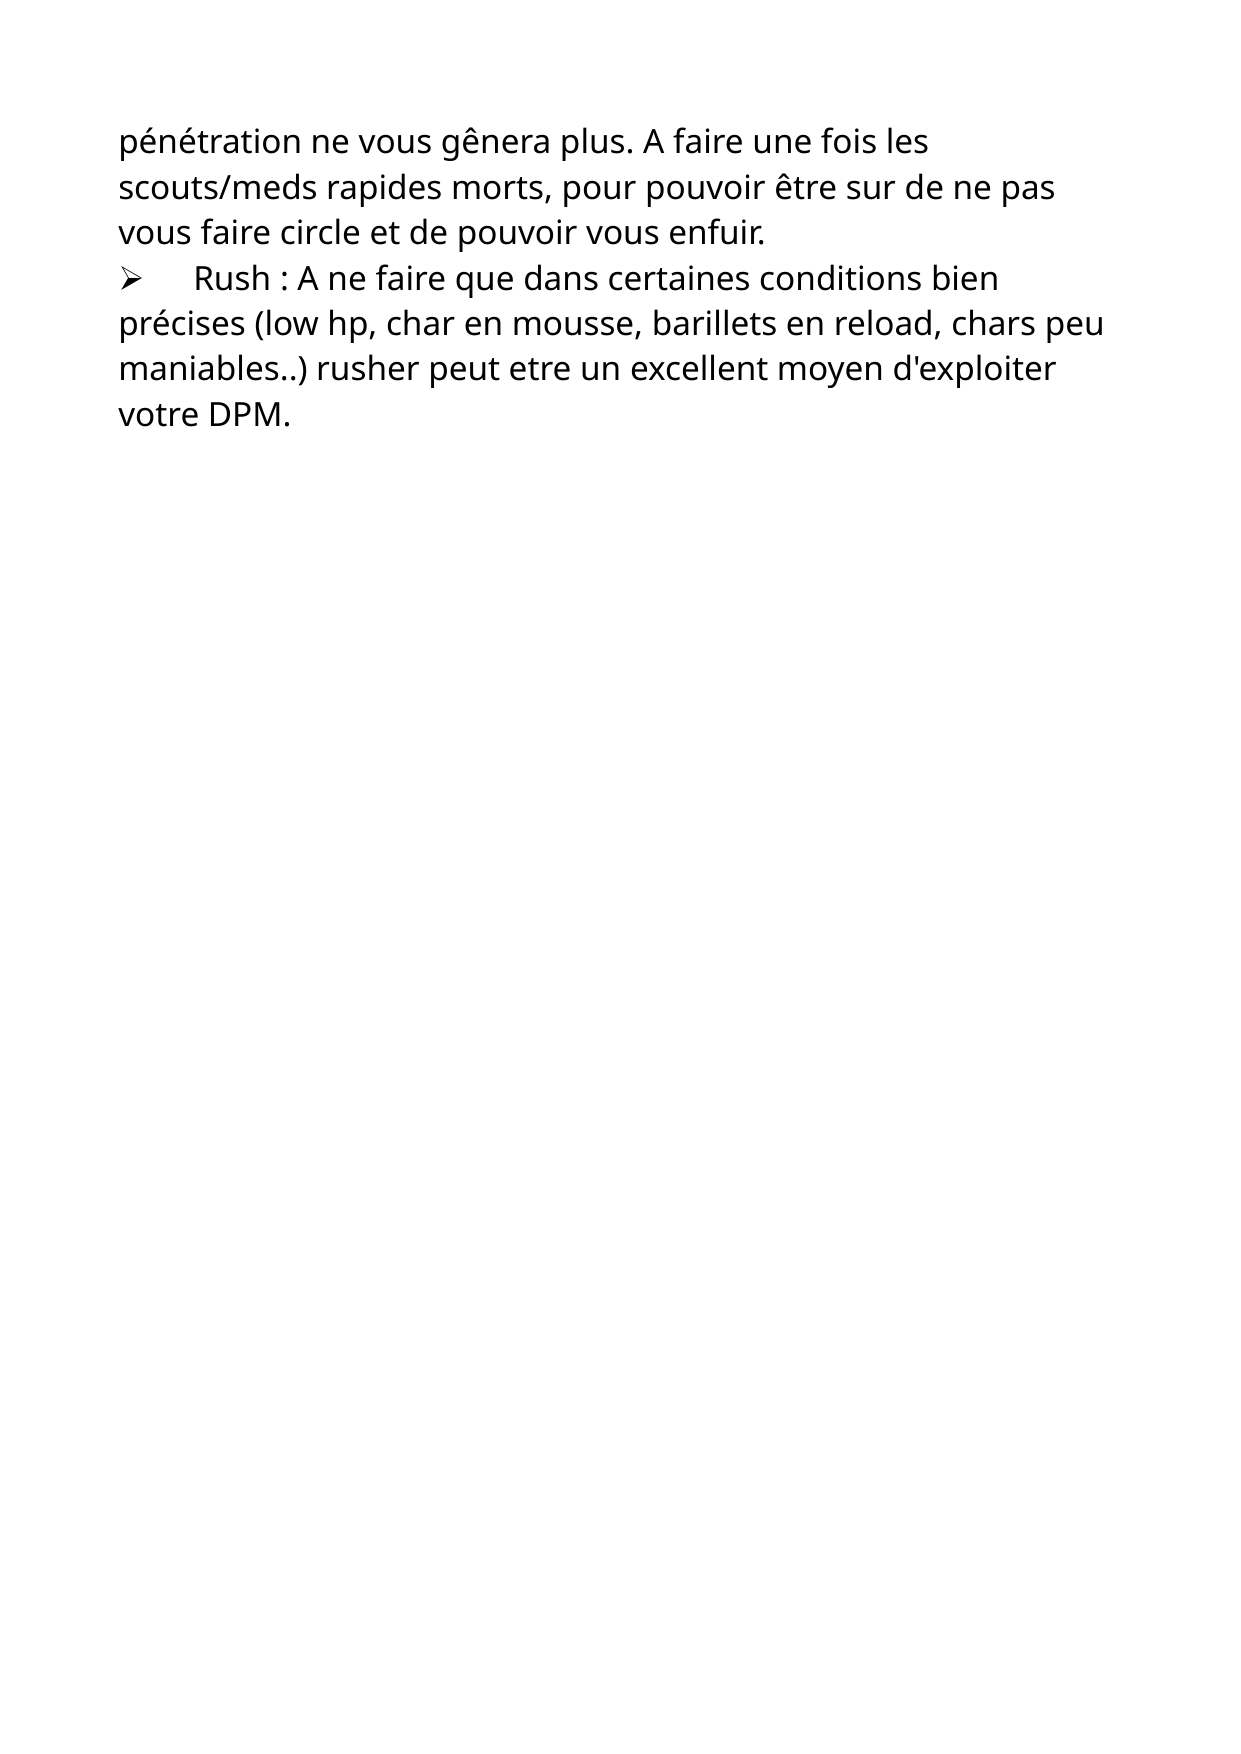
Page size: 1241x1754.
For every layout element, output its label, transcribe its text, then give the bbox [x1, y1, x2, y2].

list Rush : A ne faire que dans certaines conditions bien précises (low hp, char en mousse, barillets en reload, chars peu maniables..) rusher peut etre un excellent moyen d'exploiter votre DPM. [118, 254, 1122, 436]
list pénétration ne vous gênera plus. A faire une fois les scouts/meds rapides morts, pour pouvoir être sur de ne pas vous faire circle et de pouvoir vous enfuir. [118, 118, 1122, 254]
